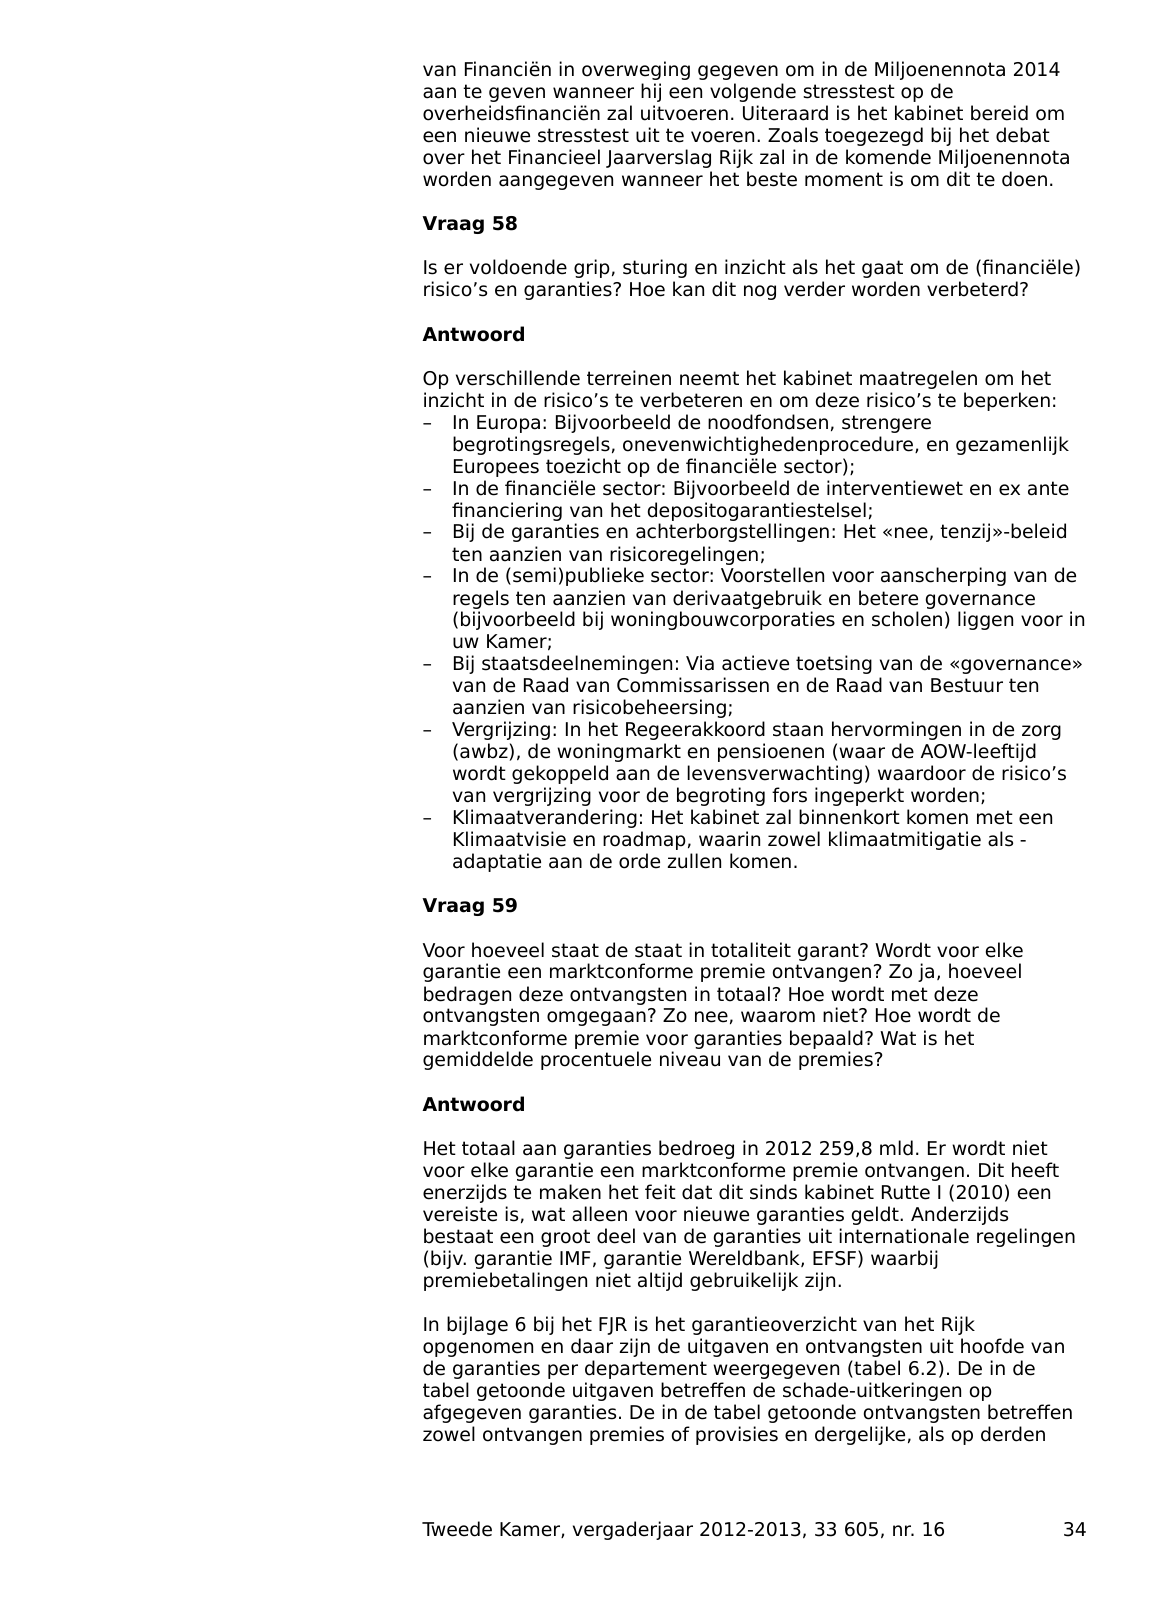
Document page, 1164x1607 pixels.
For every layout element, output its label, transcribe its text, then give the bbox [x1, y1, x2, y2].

subtitle Antwoord [422, 1093, 1087, 1116]
text – Bij de garanties en achterborgstellingen: Het «nee, tenzij»-beleid ten aanzien van risicoregelingen; [422, 521, 1087, 565]
text Het totaal aan garanties bedroeg in 2012 259,8 mld. Er wordt niet voor elke garantie een marktconforme premie ontvangen. Dit heeft enerzijds te maken het feit dat dit sinds kabinet Rutte I (2010) een vereiste is, wat alleen voor nieuwe garanties geldt. Anderzijds bestaat een groot deel van de garanties uit internationale regelingen (bijv. garantie IMF, garantie Wereldbank, EFSF) waarbij premiebetalingen niet altijd gebruikelijk zijn. [422, 1138, 1087, 1292]
subtitle Vraag 58 [422, 213, 1087, 235]
text Is er voldoende grip, sturing en inzicht als het gaat om de (financiële) risico’s en garanties? Hoe kan dit nog verder worden verbeterd? [422, 257, 1087, 301]
text – Bij staatsdeelnemingen: Via actieve toetsing van de «governance» van de Raad van Commissarissen en de Raad van Bestuur ten aanzien van risicobeheersing; [422, 653, 1087, 719]
text – In de (semi)publieke sector: Voorstellen voor aanscherping van de regels ten aanzien van derivaatgebruik en betere governance (bijvoorbeeld bij woningbouwcorporaties en scholen) liggen voor in uw Kamer; [422, 565, 1087, 653]
text In bijlage 6 bij het FJR is het garantieoverzicht van het Rijk opgenomen en daar zijn de uitgaven en ontvangsten uit hoofde van de garanties per departement weergegeven (tabel 6.2). De in de tabel getoonde uitgaven betreffen de schade-uitkeringen op afgegeven garanties. De in de tabel getoonde ontvangsten betreffen zowel ontvangen premies of provisies en dergelijke, als op derden [422, 1314, 1087, 1446]
subtitle Vraag 59 [422, 895, 1087, 917]
text van Financiën in overweging gegeven om in de Miljoenennota 2014 aan te geven wanneer hij een volgende stresstest op de overheidsfinanciën zal uitvoeren. Uiteraard is het kabinet bereid om een nieuwe stresstest uit te voeren. Zoals toegezegd bij het debat over het Financieel Jaarverslag Rijk zal in de komende Miljoenennota worden aangegeven wanneer het beste moment is om dit te doen. [422, 59, 1087, 191]
subtitle Antwoord [422, 323, 1087, 345]
text – In Europa: Bijvoorbeeld de noodfondsen, strengere begrotingsregels, onevenwichtighedenprocedure, en gezamenlijk Europees toezicht op de financiële sector); [422, 412, 1087, 477]
text – Vergrijzing: In het Regeerakkoord staan hervormingen in de zorg (awbz), de woningmarkt en pensioenen (waar de AOW-leeftijd wordt gekoppeld aan de levensverwachting) waardoor de risico’s van vergrijzing voor de begroting fors ingeperkt worden; [422, 719, 1087, 807]
text Voor hoeveel staat de staat in totaliteit garant? Wordt voor elke garantie een marktconforme premie ontvangen? Zo ja, hoeveel bedragen deze ontvangsten in totaal? Hoe wordt met deze ontvangsten omgegaan? Zo nee, waarom niet? Hoe wordt de marktconforme premie voor garanties bepaald? Wat is het gemiddelde procentuele niveau van de premies? [422, 939, 1087, 1071]
text – In de financiële sector: Bijvoorbeeld de interventiewet en ex ante financiering van het depositogarantiestelsel; [422, 477, 1087, 521]
text – Klimaatverandering: Het kabinet zal binnenkort komen met een Klimaatvisie en roadmap, waarin zowel klimaatmitigatie als -adaptatie aan de orde zullen komen. [422, 807, 1087, 873]
text Op verschillende terreinen neemt het kabinet maatregelen om het inzicht in de risico’s te verbeteren en om deze risico’s te beperken: [422, 368, 1087, 412]
